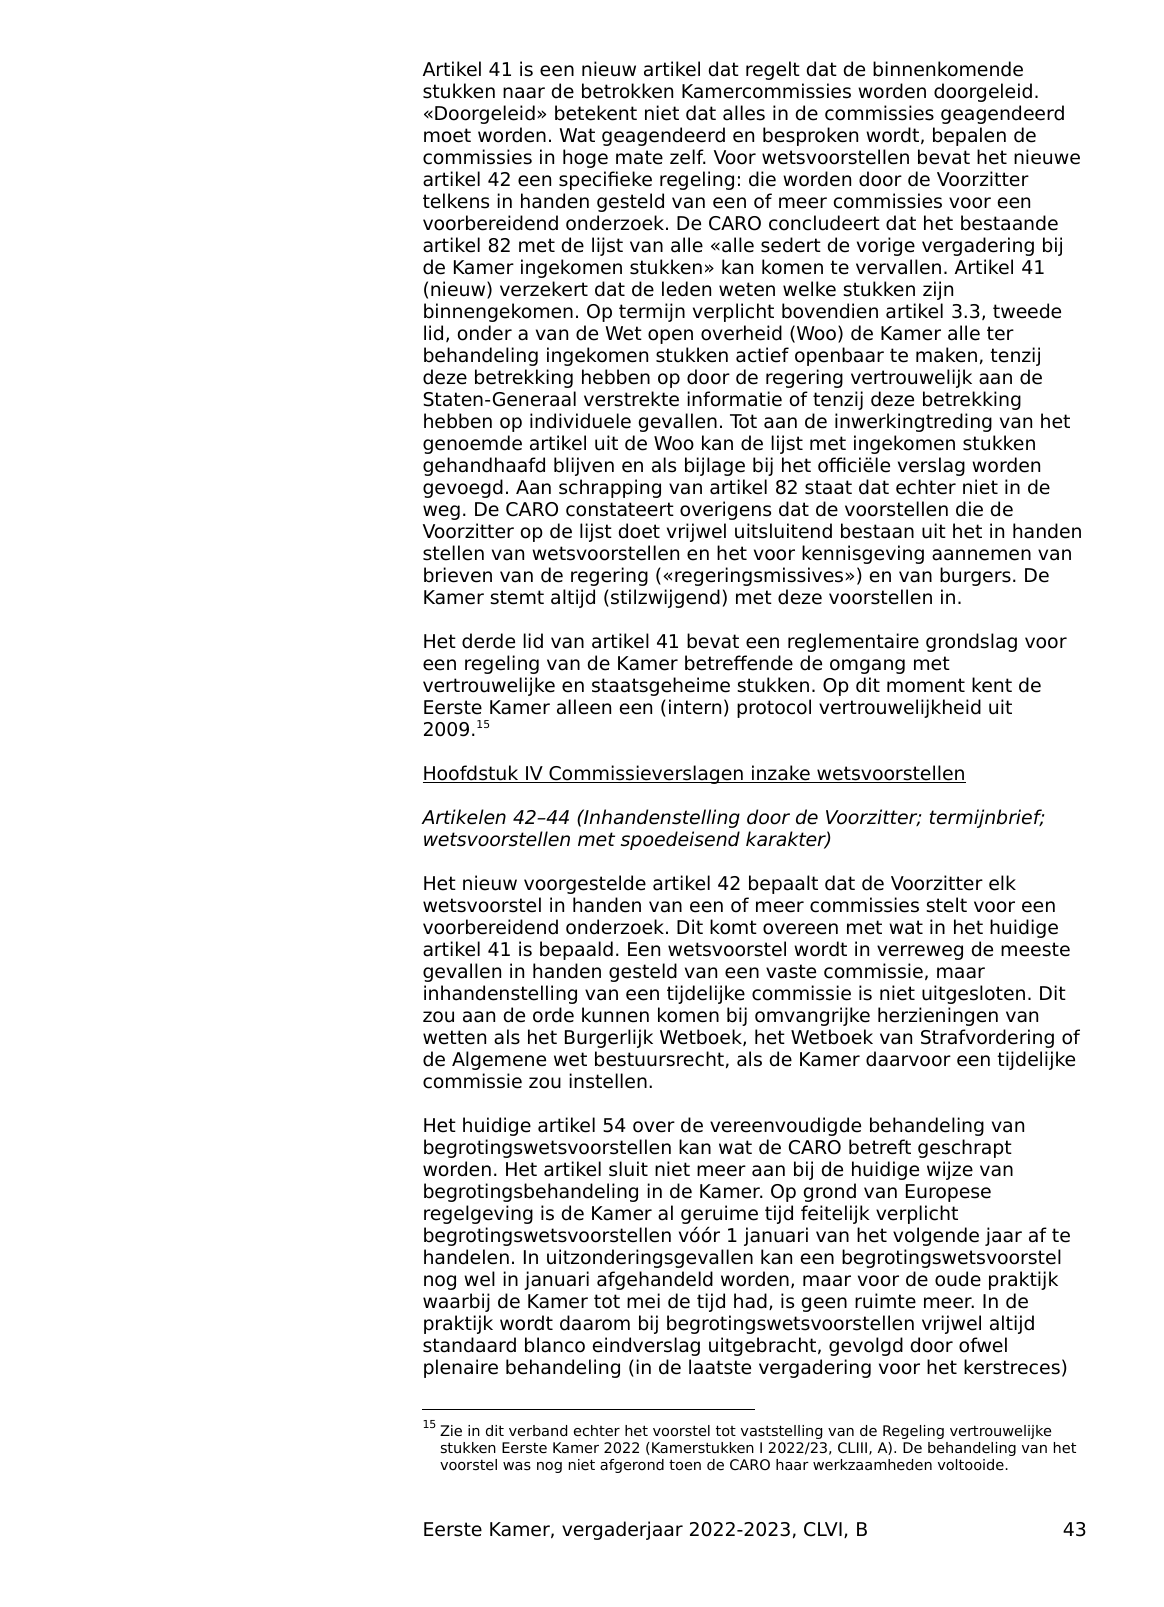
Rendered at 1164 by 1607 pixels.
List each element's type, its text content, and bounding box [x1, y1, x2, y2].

text Artikel 41 is een nieuw artikel dat regelt dat de binnenkomende stukken naar de betrokken Kamercommissies worden doorgeleid. «Doorgeleid» betekent niet dat alles in de commissies geagendeerd moet worden. Wat geagendeerd en besproken wordt, bepalen de commissies in hoge mate zelf. Voor wetsvoorstellen bevat het nieuwe artikel 42 een specifieke regeling: die worden door de Voorzitter telkens in handen gesteld van een of meer commissies voor een voorbereidend onderzoek. De CARO concludeert dat het bestaande artikel 82 met de lijst van alle «alle sedert de vorige vergadering bij de Kamer ingekomen stukken» kan komen te vervallen. Artikel 41 (nieuw) verzekert dat de leden weten welke stukken zijn binnengekomen. Op termijn verplicht bovendien artikel 3.3, tweede lid, onder a van de Wet open overheid (Woo) de Kamer alle ter behandeling ingekomen stukken actief openbaar te maken, tenzij deze betrekking hebben op door de regering vertrouwelijk aan de Staten-Generaal verstrekte informatie of tenzij deze betrekking hebben op individuele gevallen. Tot aan de inwerkingtreding van het genoemde artikel uit de Woo kan de lijst met ingekomen stukken gehandhaafd blijven en als bijlage bij het officiële verslag worden gevoegd. Aan schrapping van artikel 82 staat dat echter niet in de weg. De CARO constateert overigens dat de voorstellen die de Voorzitter op de lijst doet vrijwel uitsluitend bestaan uit het in handen stellen van wetsvoorstellen en het voor kennisgeving aannemen van brieven van de regering («regeringsmissives») en van burgers. De Kamer stemt altijd (stilzwijgend) met deze voorstellen in. [422, 59, 1087, 608]
text Het huidige artikel 54 over de vereenvoudigde behandeling van begrotingswetsvoorstellen kan wat de CARO betreft geschrapt worden. Het artikel sluit niet meer aan bij de huidige wijze van begrotingsbehandeling in de Kamer. Op grond van Europese regelgeving is de Kamer al geruime tijd feitelijk verplicht begrotingswetsvoorstellen vóór 1 januari van het volgende jaar af te handelen. In uitzonderingsgevallen kan een begrotingswetsvoorstel nog wel in januari afgehandeld worden, maar voor de oude praktijk waarbij de Kamer tot mei de tijd had, is geen ruimte meer. In de praktijk wordt daarom bij begrotingswetsvoorstellen vrijwel altijd standaard blanco eindverslag uitgebracht, gevolgd door ofwel plenaire behandeling (in de laatste vergadering voor het kerstreces) [422, 1115, 1087, 1379]
text Zie in dit verband echter het voorstel tot vaststelling van de Regeling vertrouwelijke stukken Eerste Kamer 2022 (Kamerstukken I 2022/23, CLIII, A). De behandeling van het voorstel was nog niet afgerond toen de CARO haar werkzaamheden voltooide. [422, 1418, 1087, 1474]
subtitle Artikelen 42–44 (Inhandenstelling door de Voorzitter; termijnbrief; wetsvoorstellen met spoedeisend karakter) [422, 807, 1087, 851]
text Het nieuw voorgestelde artikel 42 bepaalt dat de Voorzitter elk wetsvoorstel in handen van een of meer commissies stelt voor een voorbereidend onderzoek. Dit komt overeen met wat in het huidige artikel 41 is bepaald. Een wetsvoorstel wordt in verreweg de meeste gevallen in handen gesteld van een vaste commissie, maar inhandenstelling van een tijdelijke commissie is niet uitgesloten. Dit zou aan de orde kunnen komen bij omvangrijke herzieningen van wetten als het Burgerlijk Wetboek, het Wetboek van Strafvordering of de Algemene wet bestuursrecht, als de Kamer daarvoor een tijdelijke commissie zou instellen. [422, 873, 1087, 1093]
subtitle Hoofdstuk IV Commissieverslagen inzake wetsvoorstellen [422, 763, 1087, 785]
text Het derde lid van artikel 41 bevat een reglementaire grondslag voor een regeling van de Kamer betreffende de omgang met vertrouwelijke en staatsgeheime stukken. Op dit moment kent de Eerste Kamer alleen een (intern) protocol vertrouwelijkheid uit 2009. [422, 631, 1087, 741]
